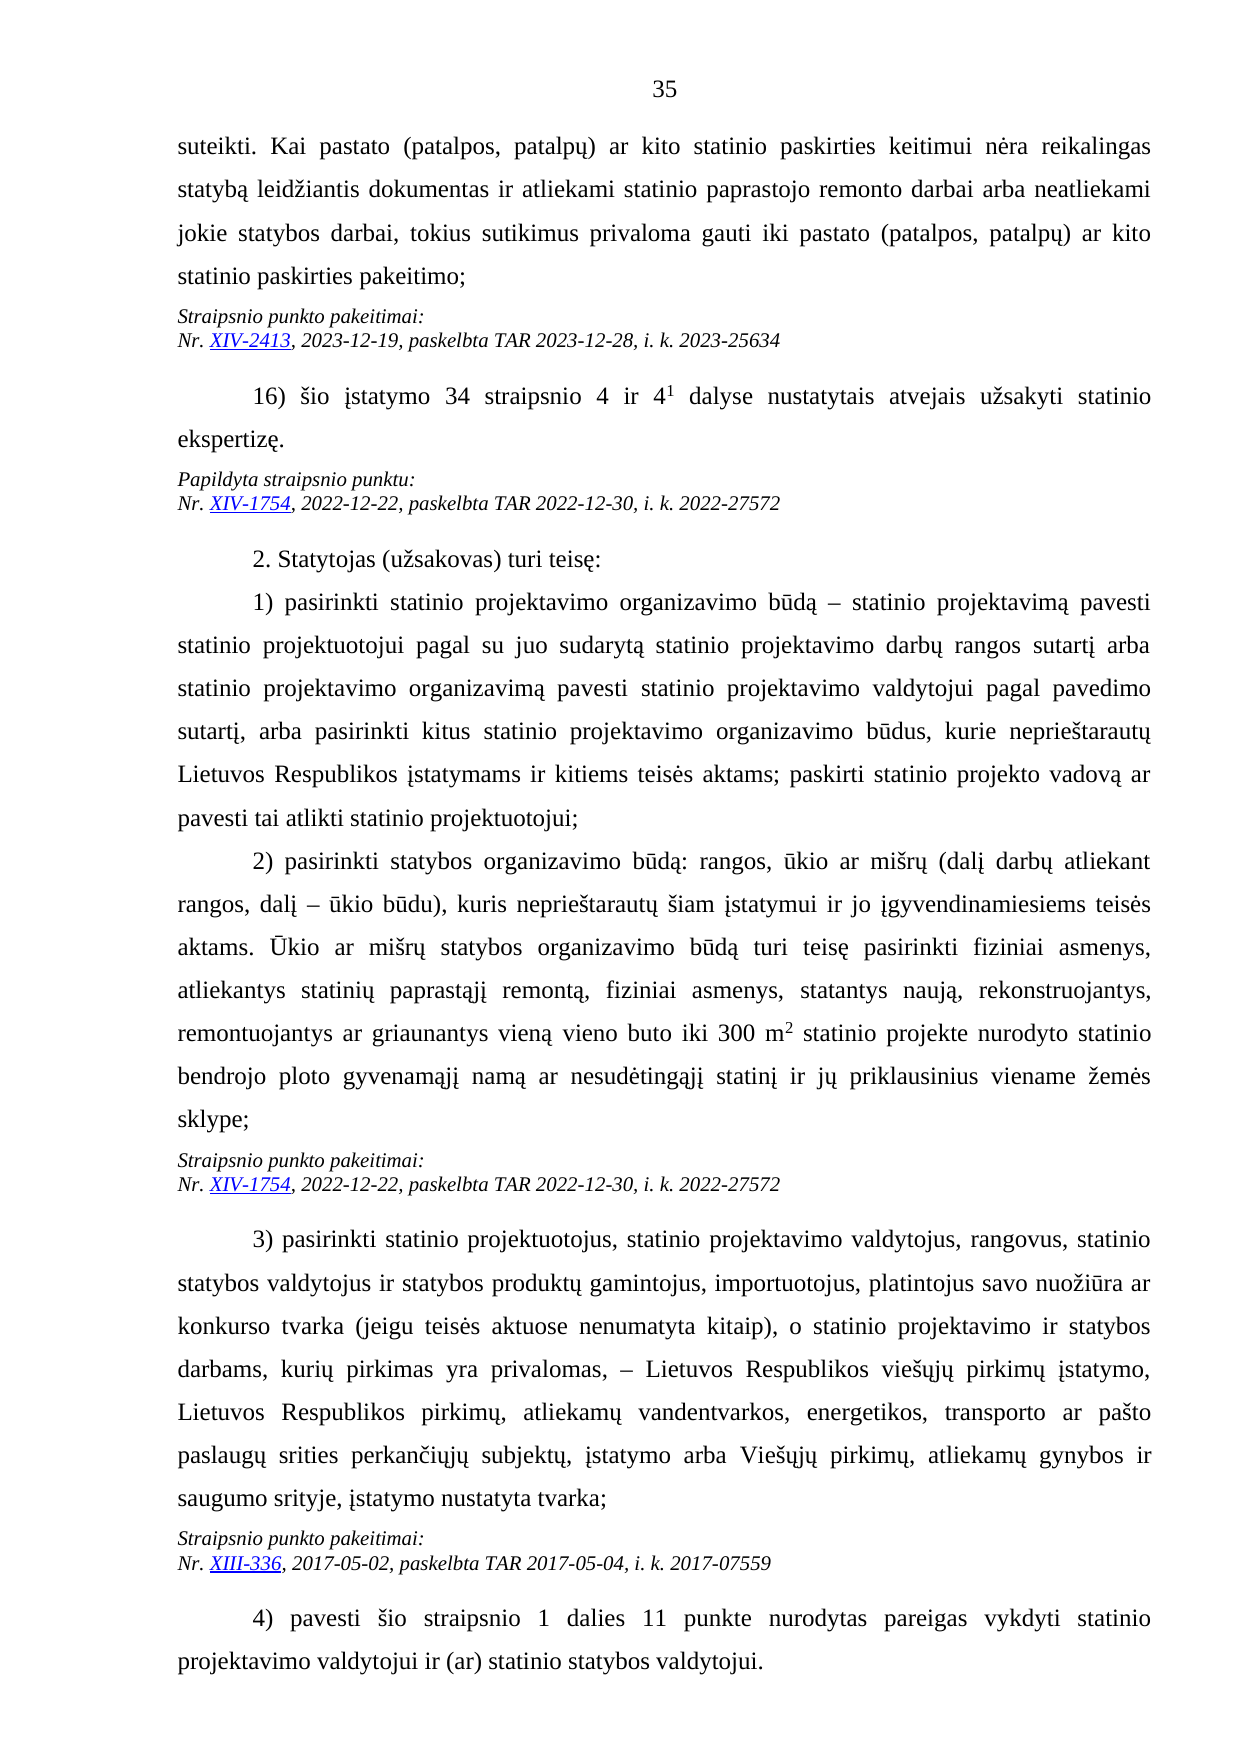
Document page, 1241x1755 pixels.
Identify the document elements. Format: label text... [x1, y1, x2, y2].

text Straipsnio punkto pakeitimai: [177, 304, 1152, 328]
text Nr. XIV-1754, 2022-12-22, paskelbta TAR 2022-12-30, i. k. 2022-27572 [177, 1172, 1152, 1196]
text Nr. XIV-1754, 2022-12-22, paskelbta TAR 2022-12-30, i. k. 2022-27572 [177, 491, 1152, 515]
text 2. Statytojas (užsakovas) turi teisę: [177, 544, 1152, 573]
text Straipsnio punkto pakeitimai: [177, 1526, 1152, 1550]
text 16) šio įstatymo 34 straipsnio 4 ir 41 dalyse nustatytais atvejais užsakyti statinio ekspertizę. [177, 381, 1152, 453]
text Nr. XIV-2413, 2023-12-19, paskelbta TAR 2023-12-28, i. k. 2023-25634 [177, 328, 1152, 352]
text suteikti. Kai pastato (patalpos, patalpų) ar kito statinio paskirties keitimui nėra reikalingas statybą leidžiantis dokumentas ir atliekami statinio paprastojo remonto darbai arba neatliekami jokie statybos darbai, tokius sutikimus privaloma gauti iki pastato (patalpos, patalpų) ar kito statinio paskirties pakeitimo; [177, 131, 1152, 289]
text Straipsnio punkto pakeitimai: [177, 1148, 1152, 1172]
text 4) pavesti šio straipsnio 1 dalies 11 punkte nurodytas pareigas vykdyti statinio projektavimo valdytojui ir (ar) statinio statybos valdytojui. [177, 1603, 1152, 1675]
text 1) pasirinkti statinio projektavimo organizavimo būdą – statinio projektavimą pavesti statinio projektuotojui pagal su juo sudarytą statinio projektavimo darbų rangos sutartį arba statinio projektavimo organizavimą pavesti statinio projektavimo valdytojui pagal pavedimo sutartį, arba pasirinkti kitus statinio projektavimo organizavimo būdus, kurie neprieštarautų Lietuvos Respublikos įstatymams ir kitiems teisės aktams; paskirti statinio projekto vadovą ar pavesti tai atlikti statinio projektuotojui; [177, 587, 1152, 831]
text 3) pasirinkti statinio projektuotojus, statinio projektavimo valdytojus, rangovus, statinio statybos valdytojus ir statybos produktų gamintojus, importuotojus, platintojus savo nuožiūra ar konkurso tvarka (jeigu teisės aktuose nenumatyta kitaip), o statinio projektavimo ir statybos darbams, kurių pirkimas yra privalomas, – Lietuvos Respublikos viešųjų pirkimų įstatymo, Lietuvos Respublikos pirkimų, atliekamų vandentvarkos, energetikos, transporto ar pašto paslaugų srities perkančiųjų subjektų, įstatymo arba Viešųjų pirkimų, atliekamų gynybos ir saugumo srityje, įstatymo nustatyta tvarka; [177, 1224, 1152, 1512]
text Nr. XIII-336, 2017-05-02, paskelbta TAR 2017-05-04, i. k. 2017-07559 [177, 1550, 1152, 1574]
text 2) pasirinkti statybos organizavimo būdą: rangos, ūkio ar mišrų (dalį darbų atliekant rangos, dalį – ūkio būdu), kuris neprieštarautų šiam įstatymui ir jo įgyvendinamiesiems teisės aktams. Ūkio ar mišrų statybos organizavimo būdą turi teisę pasirinkti fiziniai asmenys, atliekantys statinių paprastąjį remontą, fiziniai asmenys, statantys naują, rekonstruojantys, remontuojantys ar griaunantys vieną vieno buto iki 300 m2 statinio projekte nurodyto statinio bendrojo ploto gyvenamąjį namą ar nesudėtingąjį statinį ir jų priklausinius viename žemės sklype; [177, 846, 1152, 1133]
text Papildyta straipsnio punktu: [177, 467, 1152, 491]
